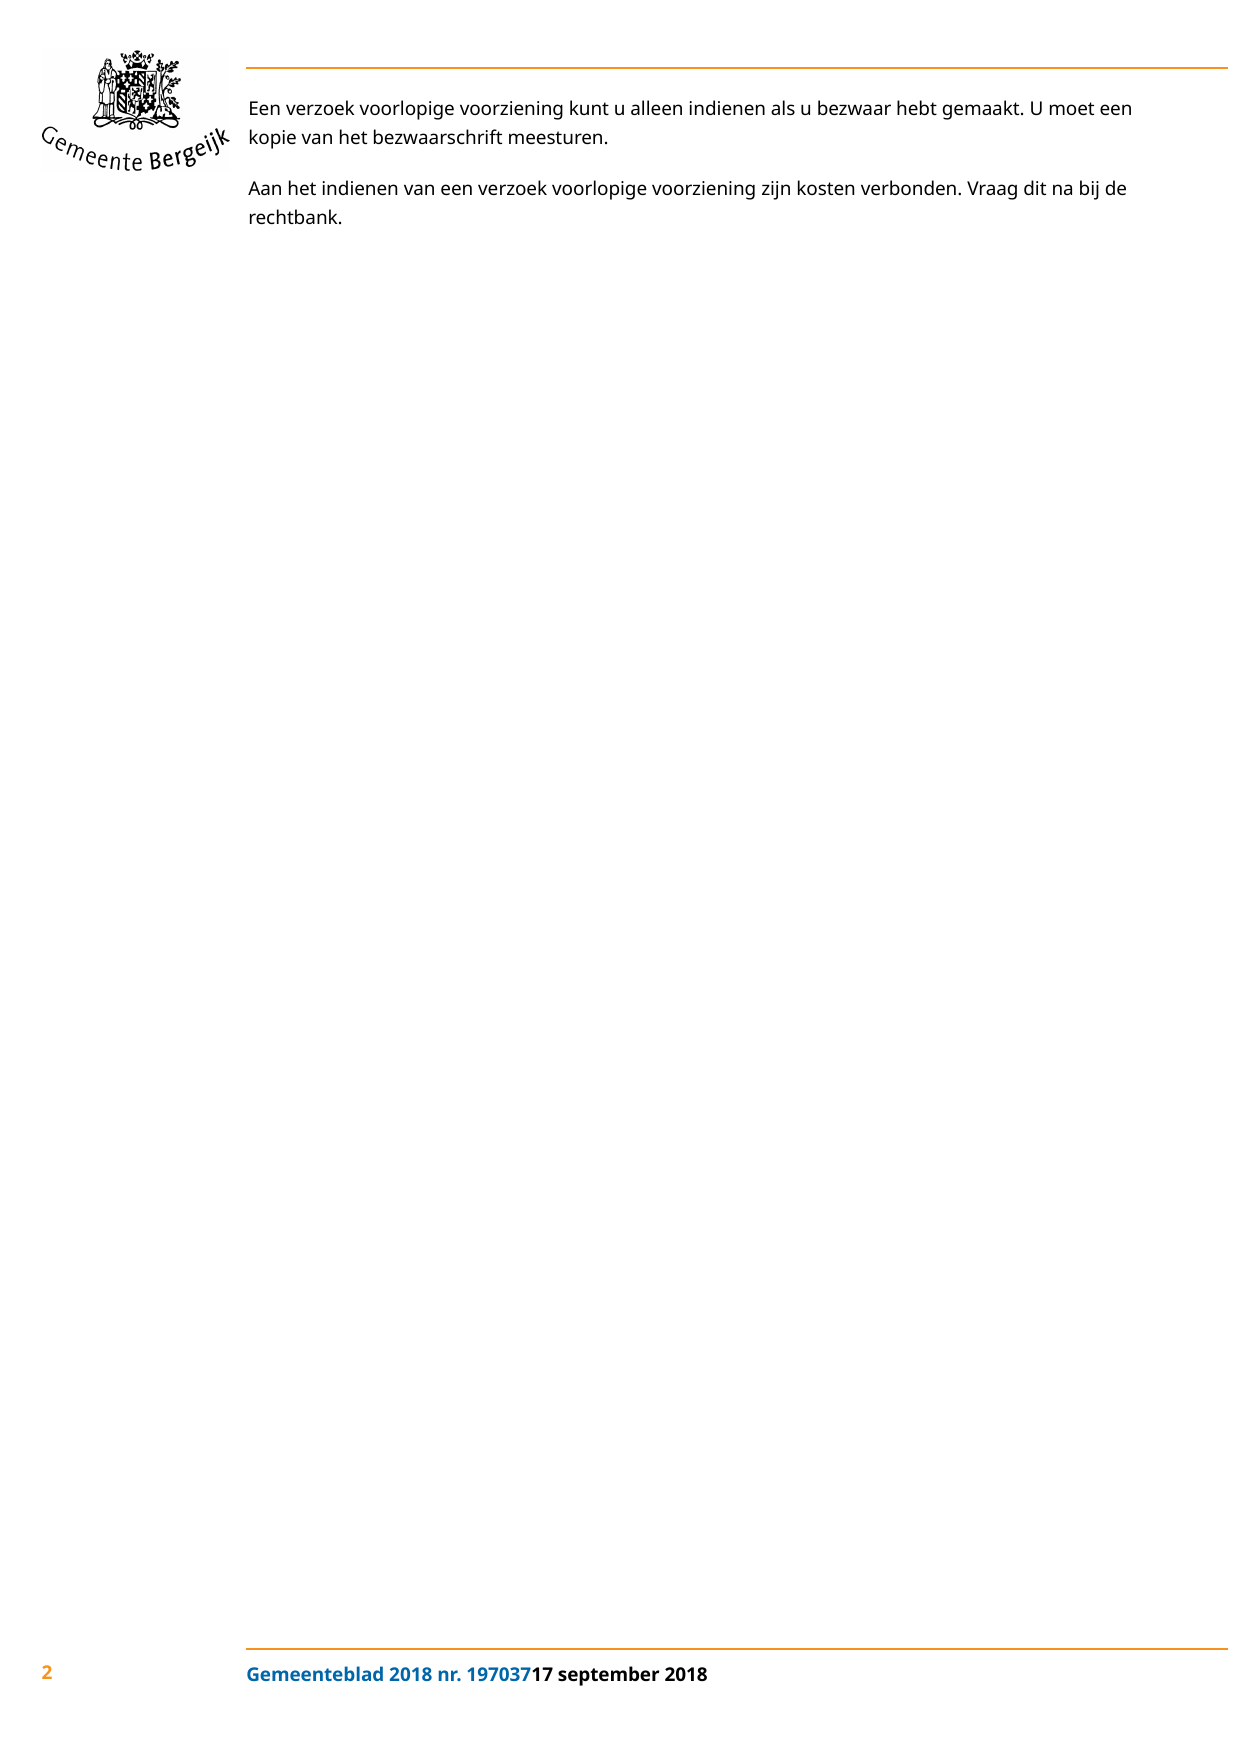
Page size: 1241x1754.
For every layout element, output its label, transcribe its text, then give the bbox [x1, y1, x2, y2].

picture [41, 47, 231, 172]
text Aan het indienen van een verzoek voorlopige voorziening zijn kosten verbonden. Vraag dit na bij de rechtbank. [248, 175, 1152, 230]
text Een verzoek voorlopige voorziening kunt u alleen indienen als u bezwaar hebt gemaakt. U moet een kopie van het bezwaarschrift meesturen. [248, 95, 1152, 150]
